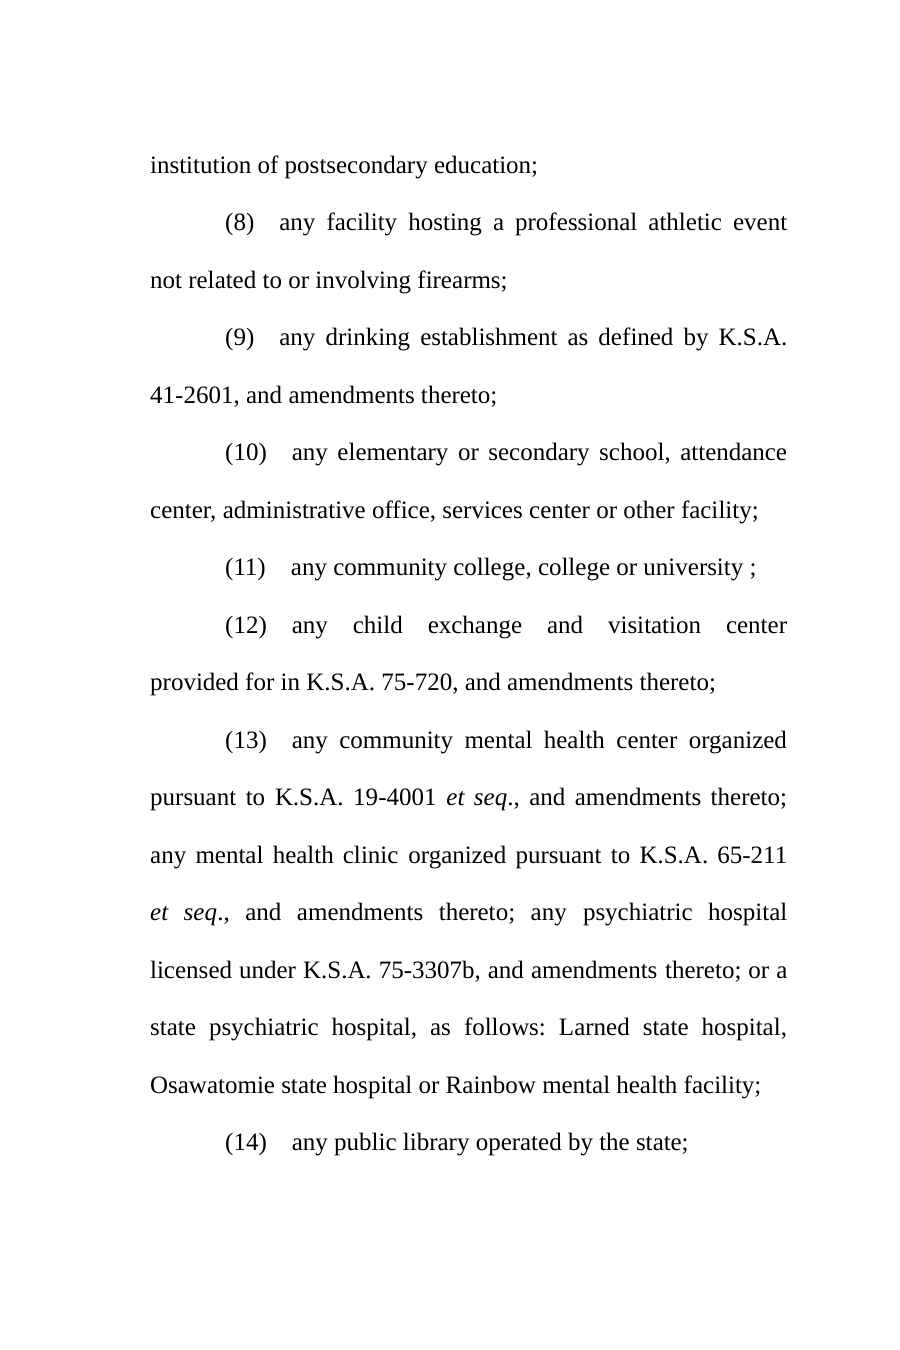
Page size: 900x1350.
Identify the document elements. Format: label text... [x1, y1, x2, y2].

text (12) any child exchange and visitation center provided for in K.S.A. 75-720, and amendments thereto; [150, 610, 787, 696]
text (10) any elementary or secondary school, attendance center, administrative office, services center or other facility; [150, 437, 787, 524]
text (13) any community mental health center organized pursuant to K.S.A. 19-4001 et seq., and amendments thereto; any mental health clinic organized pursuant to K.S.A. 65-211 et seq., and amendments thereto; any psychiatric hospital licensed under K.S.A. 75-3307b, and amendments thereto; or a state psychiatric hospital, as follows: Larned state hospital, Osawatomie state hospital or Rainbow mental health facility; [150, 725, 787, 1099]
text (8) any facility hosting a professional athletic event not related to or involving firearms; [150, 207, 787, 294]
text (14) any public library operated by the state; [150, 1127, 787, 1156]
text institution of postsecondary education; [150, 150, 787, 179]
text (11) any community college, college or university ; [150, 552, 787, 581]
text (9) any drinking establishment as defined by K.S.A. 41-2601, and amendments thereto; [150, 322, 787, 409]
